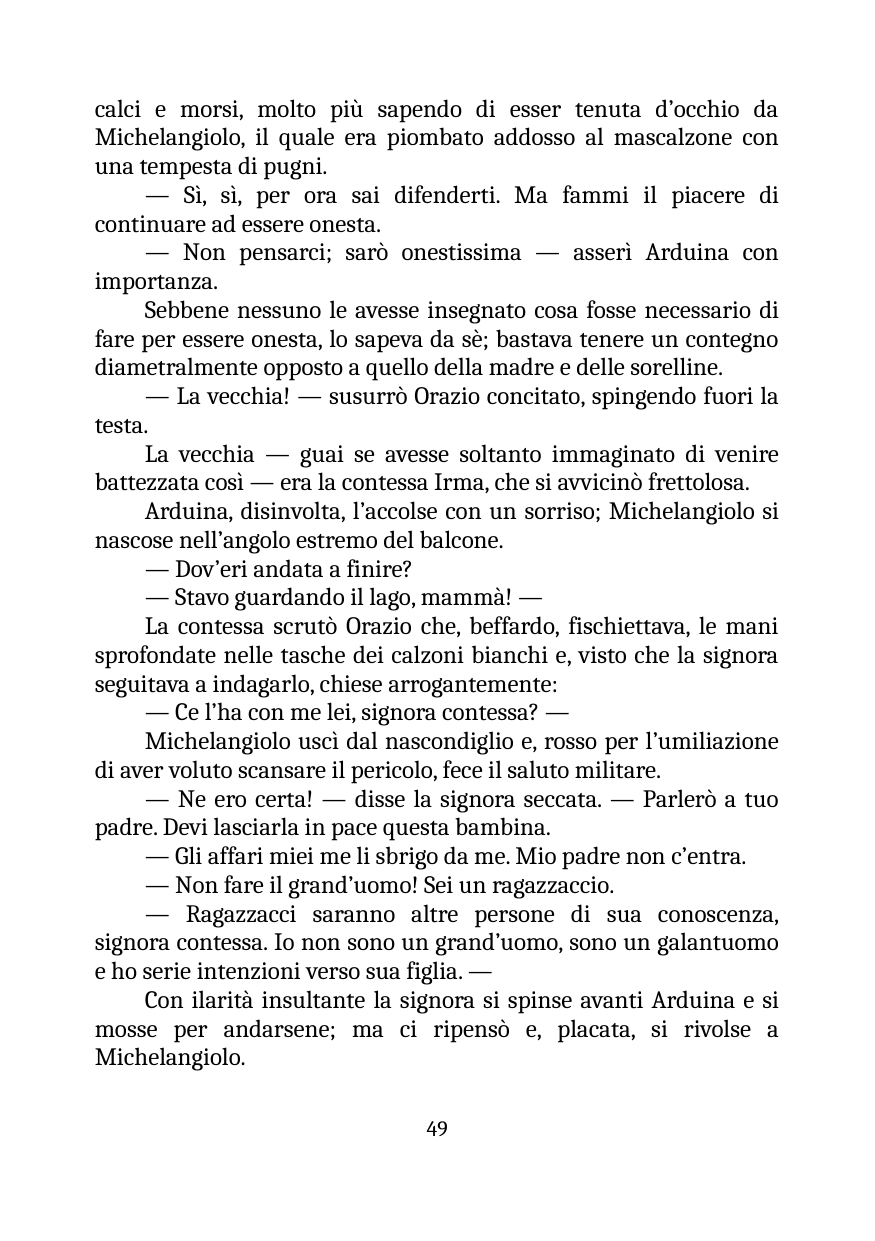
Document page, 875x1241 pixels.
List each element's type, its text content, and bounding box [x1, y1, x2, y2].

text — Stavo guardando il lago, mammà! — [94, 583, 779, 612]
text — Ragazzacci saranno altre persone di sua conoscenza, signora contessa. Io non sono un grand’uomo, sono un galantuomo e ho serie intenzioni verso sua figlia. — [94, 899, 779, 986]
text — Ne ero certa! — disse la signora seccata. — Parlerò a tuo padre. Devi lasciarla in pace questa bambina. [94, 784, 779, 842]
text — Ce l’ha con me lei, signora contessa? — [94, 698, 779, 727]
text — Dov’eri andata a finire? [94, 554, 779, 583]
text Michelangiolo uscì dal nascondiglio e, rosso per l’umiliazione di aver voluto scansare il pericolo, fece il saluto militare. [94, 727, 779, 784]
text calci e morsi, molto più sapendo di esser tenuta d’occhio da Michelangiolo, il quale era piombato addosso al mascalzone con una tempesta di pugni. [94, 94, 779, 181]
text Arduina, disinvolta, l’accolse con un sorriso; Michelangiolo si nascose nell’angolo estremo del balcone. [94, 497, 779, 554]
text — Gli affari miei me li sbrigo da me. Mio padre non c’entra. [94, 842, 779, 871]
text Con ilarità insultante la signora si spinse avanti Arduina e si mosse per andarsene; ma ci ripensò e, placata, si rivolse a Michelangiolo. [94, 986, 779, 1072]
text La contessa scrutò Orazio che, beffardo, fischiettava, le mani sprofondate nelle tasche dei calzoni bianchi e, visto che la signora seguitava a indagarlo, chiese arrogantemente: [94, 612, 779, 698]
text — Non fare il grand’uomo! Sei un ragazzaccio. [94, 871, 779, 899]
text — La vecchia! — susurrò Orazio concitato, spingendo fuori la testa. [94, 382, 779, 439]
text — Non pensarci; sarò onestissima — asserì Arduina con importanza. [94, 238, 779, 296]
text Sebbene nessuno le avesse insegnato cosa fosse necessario di fare per essere onesta, lo sapeva da sè; bastava tenere un contegno diametralmente opposto a quello della madre e delle sorelline. [94, 296, 779, 382]
text La vecchia — guai se avesse soltanto immaginato di venire battezzata così — era la contessa Irma, che si avvicinò frettolosa. [94, 439, 779, 497]
text — Sì, sì, per ora sai difenderti. Ma fammi il piacere di continuare ad essere onesta. [94, 181, 779, 238]
